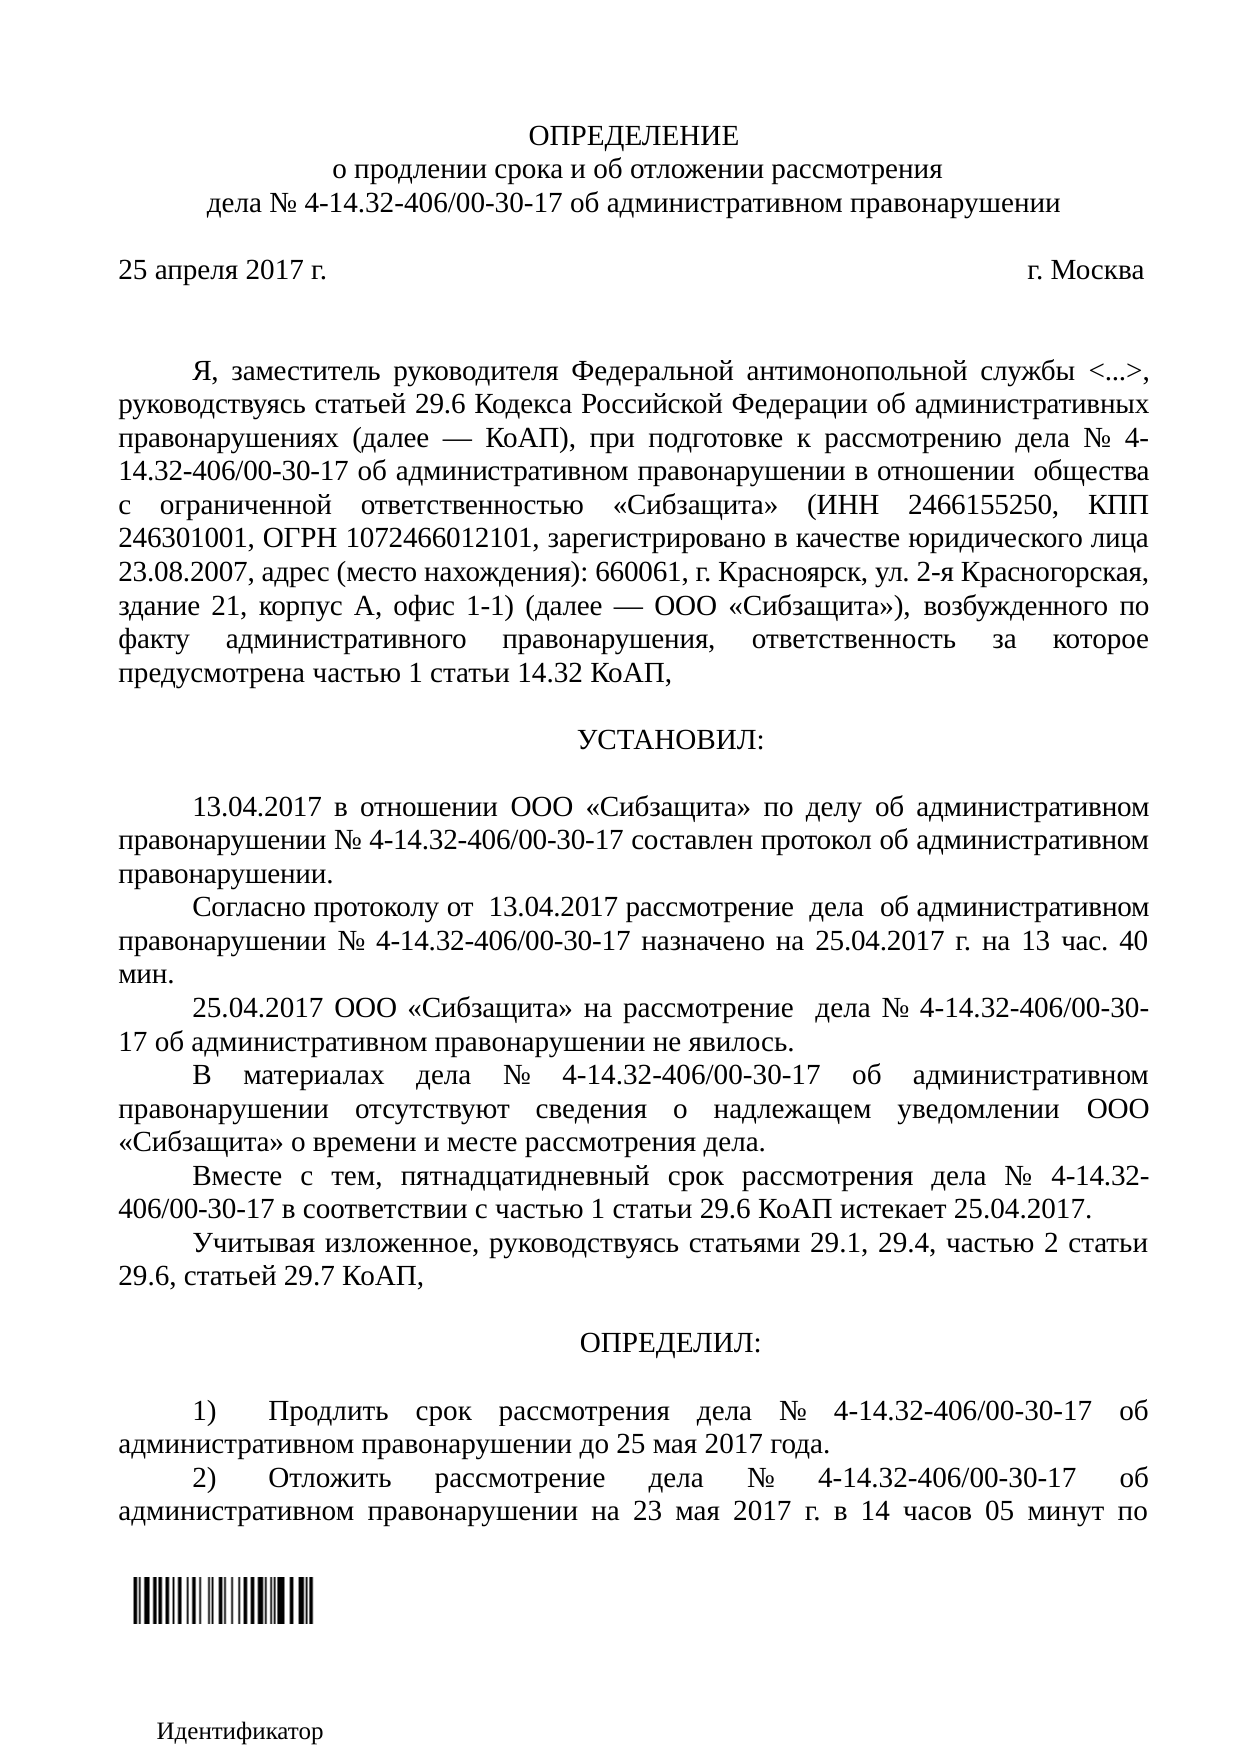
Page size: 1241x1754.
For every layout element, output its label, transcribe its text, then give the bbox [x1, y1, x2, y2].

text ОПРЕДЕЛЕНИЕ [118, 118, 1149, 152]
list Отложить рассмотрение дела № 4-14.32-406/00-30-17 об административном правонарушении на 23 мая 2017 г. в 14 часов 05 минут по [118, 1460, 1149, 1527]
list Продлить срок рассмотрения дела № 4-14.32-406/00-30-17 об административном правонарушении до 25 мая 2017 года. [118, 1393, 1149, 1460]
text 25 апреля 2017 г. г. Москва [118, 252, 1149, 286]
text Учитывая изложенное, руководствуясь статьями 29.1, 29.4, частью 2 статьи 29.6, статьей 29.7 КоАП, [118, 1225, 1149, 1292]
text 25.04.2017 ООО «Сибзащита» на рассмотрение дела № 4-14.32-406/00-30-17 об административном правонарушении не явилось. [118, 990, 1149, 1057]
text дела № 4-14.32-406/00-30-17 об административном правонарушении [118, 185, 1149, 219]
text 13.04.2017 в отношении ООО «Сибзащита» по делу об административном правонарушении № 4-14.32-406/00-30-17 составлен протокол об административном правонарушении. [118, 789, 1149, 889]
text о продлении срока и об отложении рассмотрения [118, 152, 1149, 185]
text В материалах дела № 4-14.32-406/00-30-17 об административном правонарушении отсутствуют сведения о надлежащем уведомлении ООО «Сибзащита» о времени и месте рассмотрения дела. [118, 1057, 1149, 1158]
text Я, заместитель руководителя Федеральной антимонопольной службы <...>, руководствуясь статьей 29.6 Кодекса Российской Федерации об административных правонарушениях (далее — КоАП), при подготовке к рассмотрению дела № 4-14.32-406/00-30-17 об административном правонарушении в отношении общества с ограниченной ответственностью «Сибзащита» (ИНН 2466155250, КПП 246301001, ОГРН 1072466012101, зарегистрировано в качестве юридического лица 23.08.2007, адрес (место нахождения): 660061, г. Красноярск, ул. 2-я Красногорская, здание 21, корпус А, офис 1-1) (далее — ООО «Сибзащита»), возбужденного по факту административного правонарушения, ответственность за которое предусмотрена частью 1 статьи 14.32 КоАП, [118, 353, 1149, 688]
text Вместе с тем, пятнадцатидневный срок рассмотрения дела № 4-14.32-406/00-30-17 в соответствии с частью 1 статьи 29.6 КоАП истекает 25.04.2017. [118, 1158, 1149, 1225]
picture [118, 1577, 331, 1624]
text УСТАНОВИЛ: [118, 722, 1149, 755]
text Согласно протоколу от 13.04.2017 рассмотрение дела об административном правонарушении № 4-14.32-406/00-30-17 назначено на 25.04.2017 г. на 13 час. 40 мин. [118, 889, 1149, 990]
text ОПРЕДЕЛИЛ: [118, 1326, 1149, 1359]
